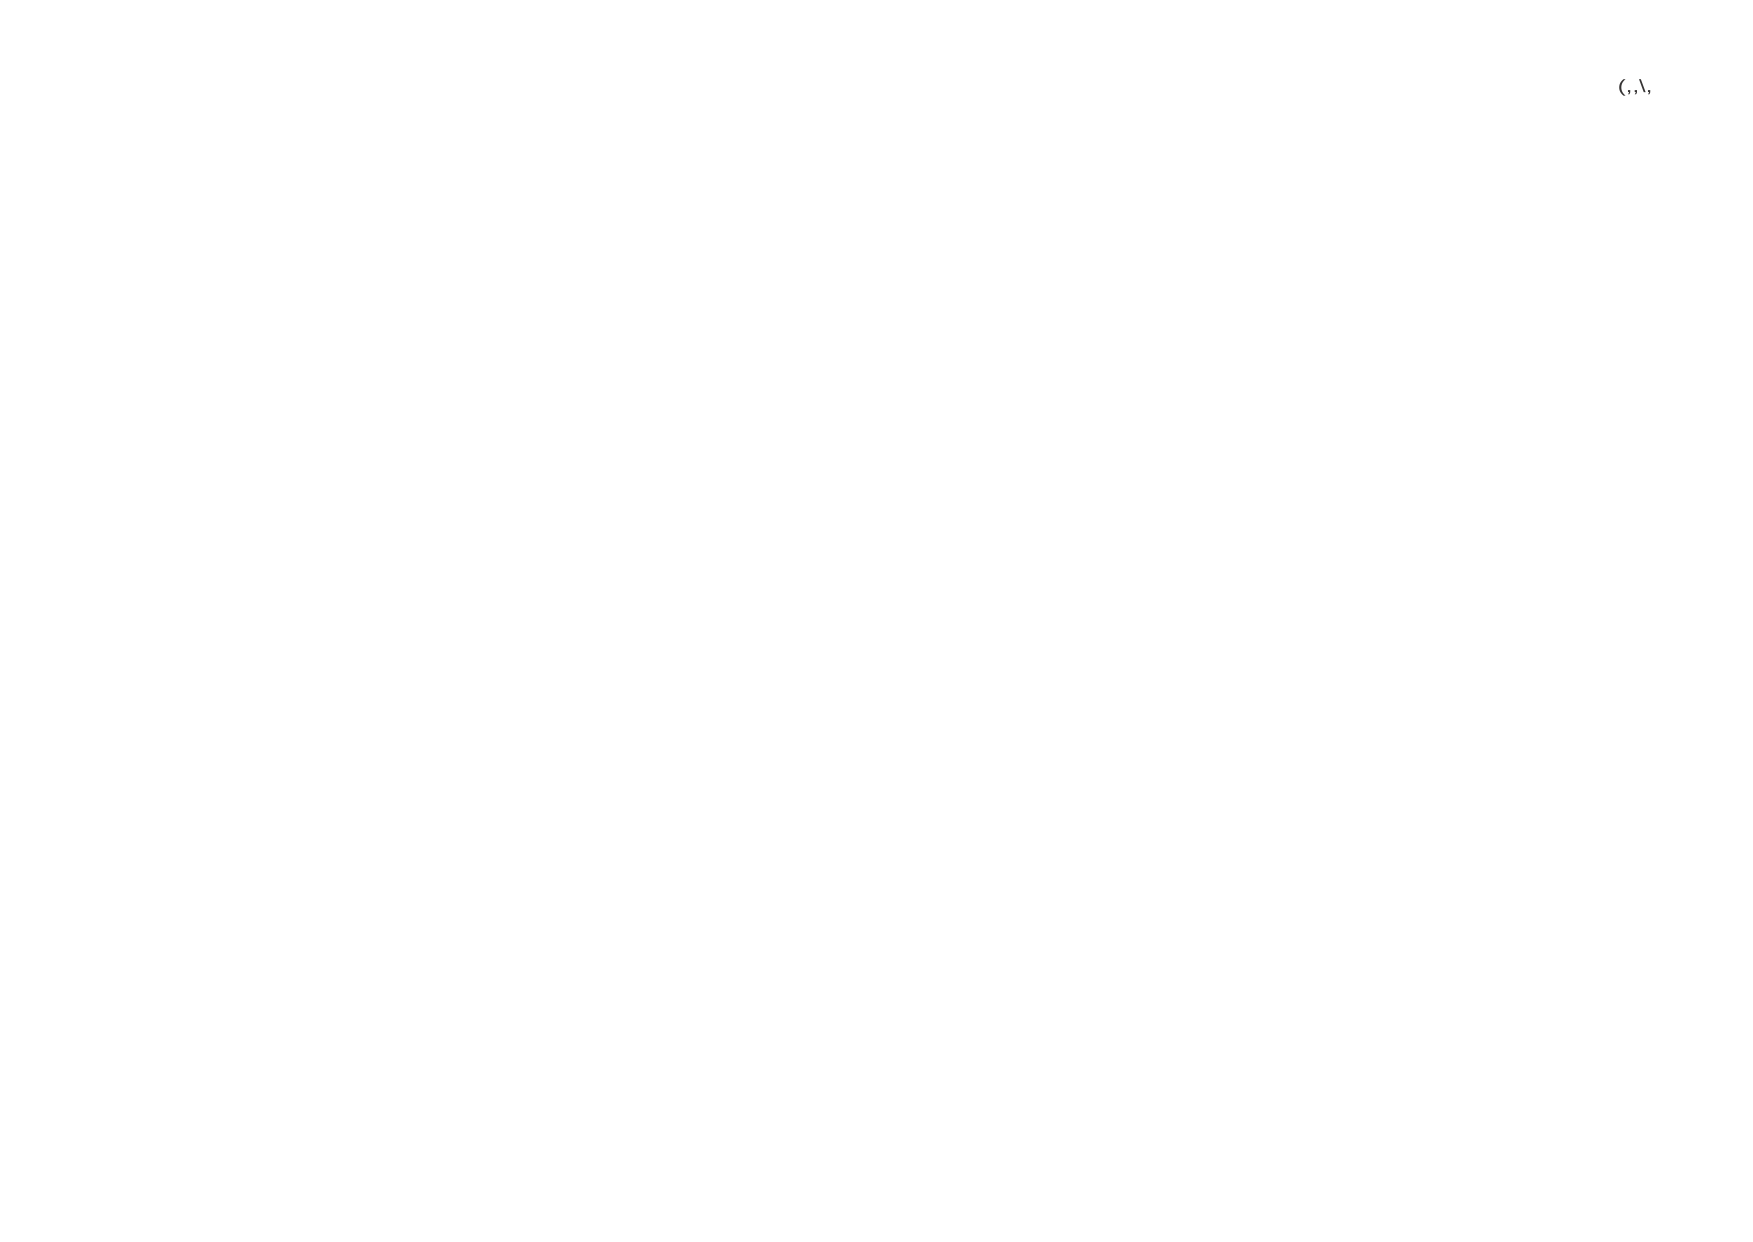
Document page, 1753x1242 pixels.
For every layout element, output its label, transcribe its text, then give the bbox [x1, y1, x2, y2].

subtitle (,,\, [46, 76, 1652, 96]
